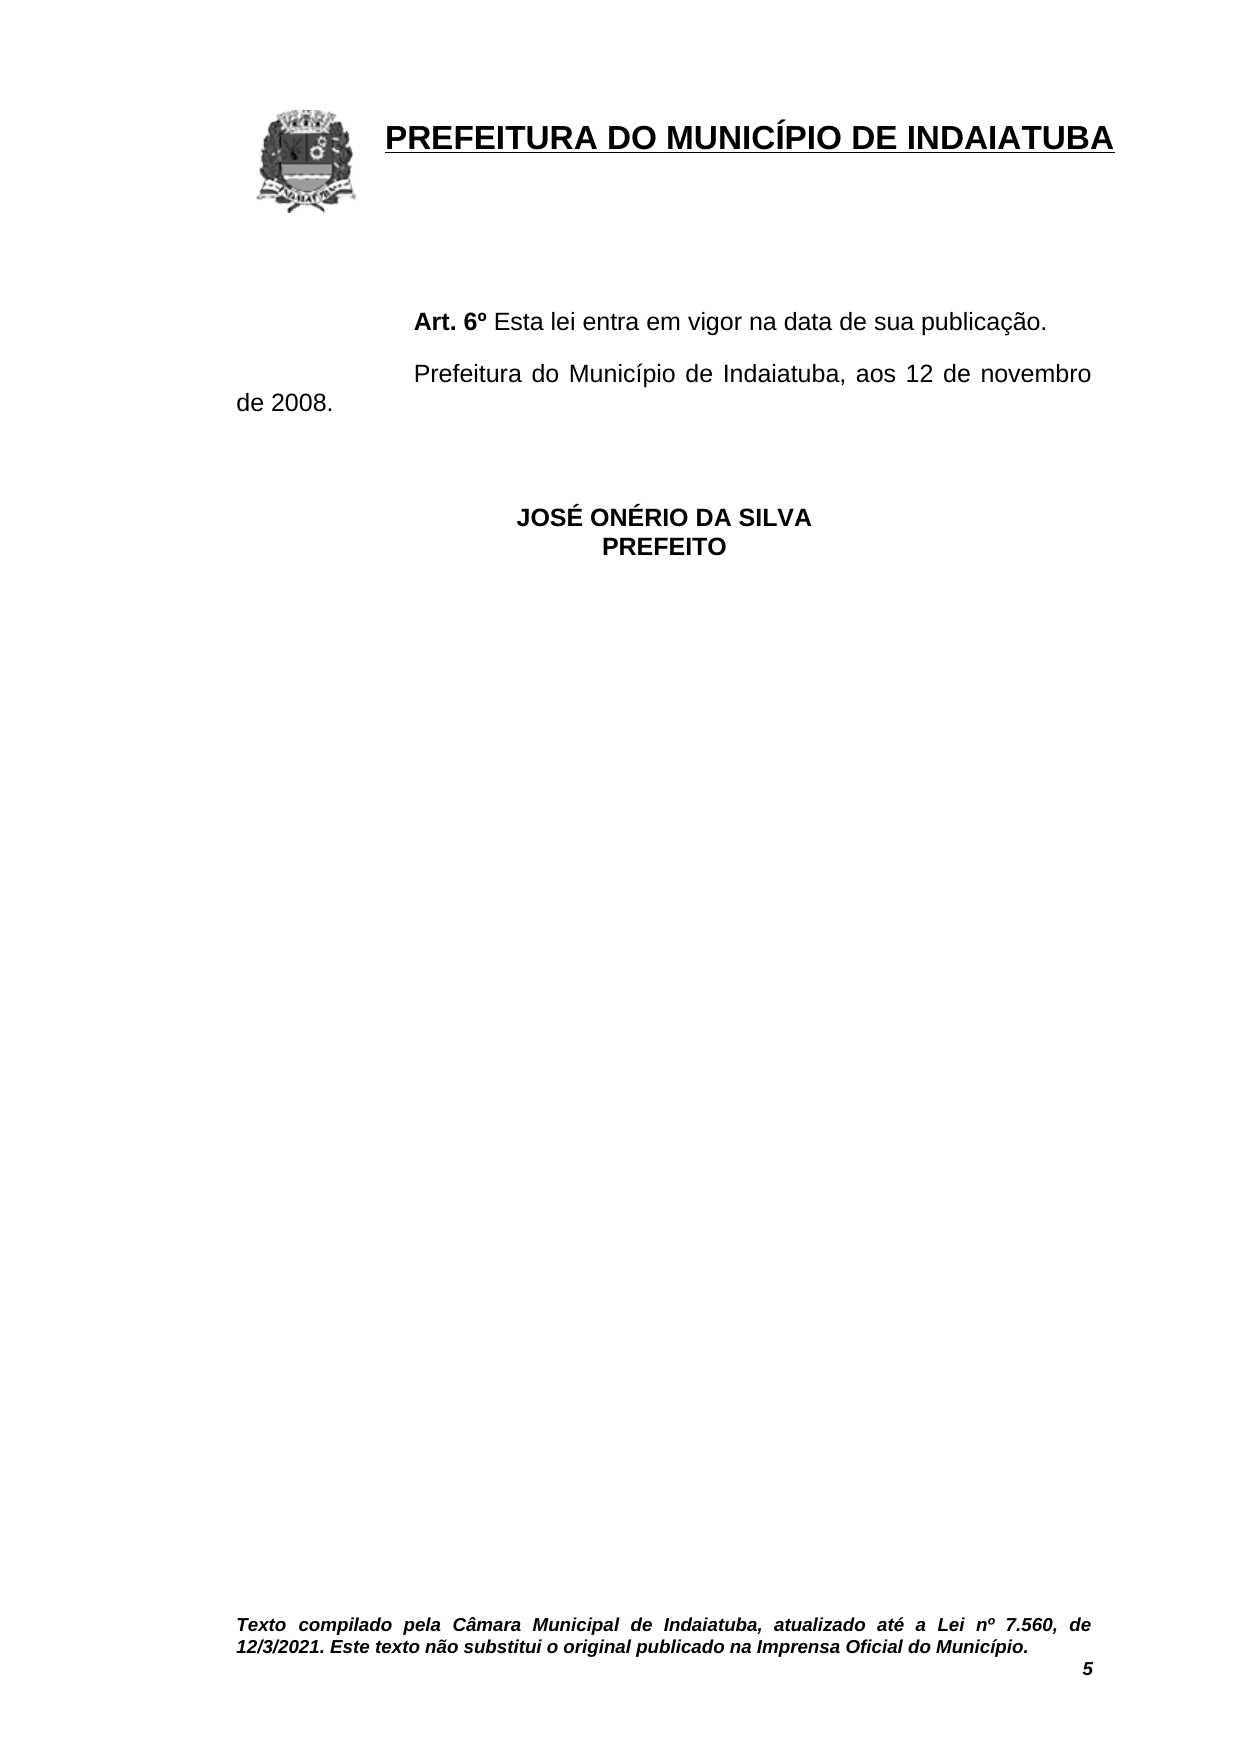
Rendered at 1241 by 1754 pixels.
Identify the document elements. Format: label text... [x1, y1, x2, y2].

text Art. 6º Esta lei entra em vigor na data de sua publicação. [236, 307, 1092, 335]
subtitle PREFEITO [236, 532, 1092, 561]
text Prefeitura do Município de Indaiatuba, aos 12 de novembro de 2008. [236, 359, 1092, 417]
text JOSÉ ONÉRIO DA SILVA [236, 503, 1092, 532]
